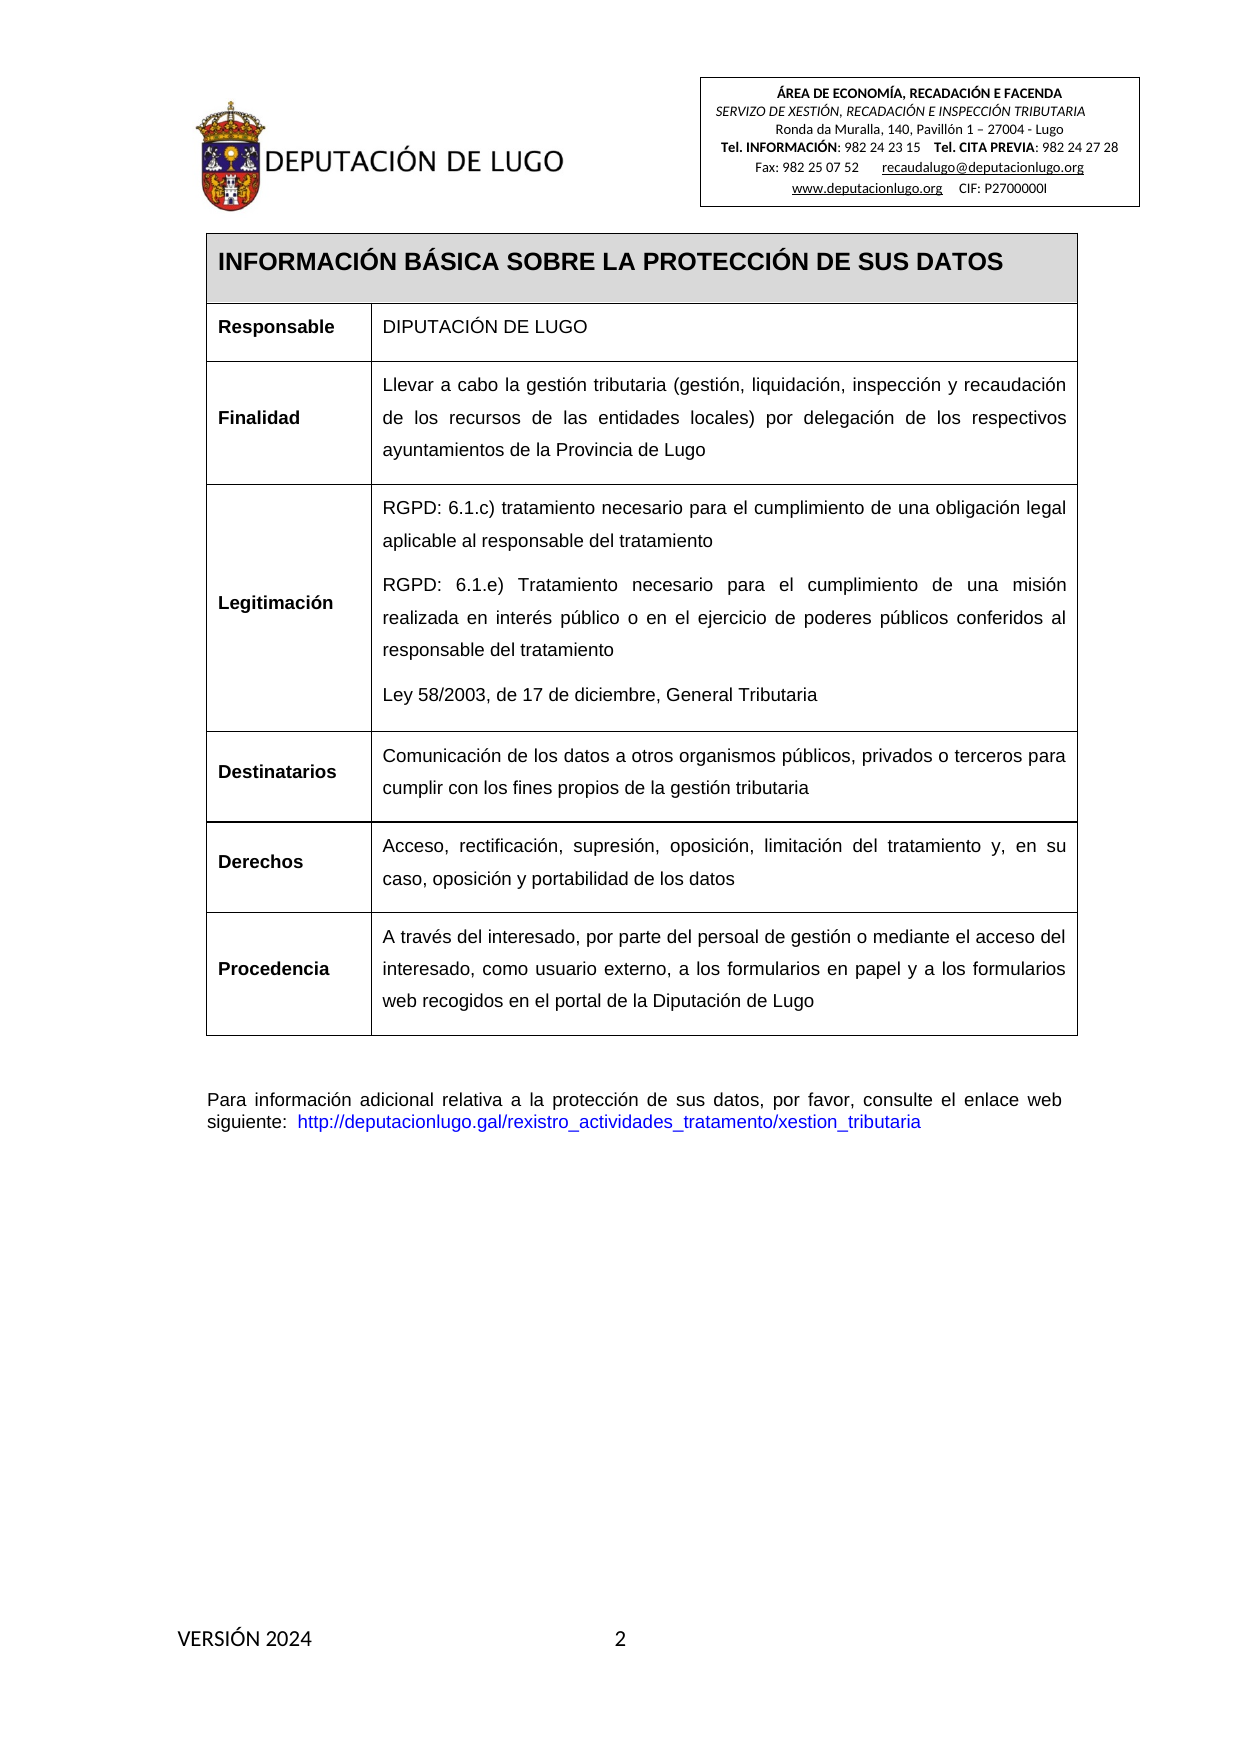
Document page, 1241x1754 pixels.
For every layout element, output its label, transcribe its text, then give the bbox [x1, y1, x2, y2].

table_cell Procedencia [207, 913, 371, 1035]
table_cell Destinatarios [207, 732, 371, 821]
picture [192, 98, 572, 218]
table_cell Acceso, rectificación, supresión, oposición, limitación del tratamiento y, en su caso, oposición y portabilidad de los datos [372, 823, 1077, 912]
table_cell Derechos [207, 823, 371, 912]
table_cell A través del interesado, por parte del persoal de gestión o mediante el acceso del interesado, como usuario externo, a los formularios en papel y a los formularios web recogidos en el portal de la Diputación de Lugo [372, 913, 1077, 1035]
table_header INFORMACIÓN BÁSICA SOBRE LA PROTECCIÓN DE SUS DATOS [207, 234, 1077, 302]
table_cell RGPD: 6.1.c) tratamiento necesario para el cumplimiento de una obligación legal aplicable al responsable del tratamiento RGPD: 6.1.e) Tratamiento necesario para el cumplimiento de una misión realizada en interés público o en el ejercicio de poderes públicos conferidos al responsable del tratamiento Ley 58/2003, de 17 de diciembre, General Tributaria [372, 485, 1077, 731]
text Para información adicional relativa a la protección de sus datos, por favor, consulte el enlace web siguiente: http://deputacionlugo.gal/rexistro_actividades_tratamento/xestion_tributaria [207, 1089, 1063, 1132]
table_cell Comunicación de los datos a otros organismos públicos, privados o terceros para cumplir con los fines propios de la gestión tributaria [372, 732, 1077, 821]
table_cell Finalidad [207, 362, 371, 484]
table_cell Llevar a cabo la gestión tributaria (gestión, liquidación, inspección y recaudación de los recursos de las entidades locales) por delegación de los respectivos ayuntamientos de la Provincia de Lugo [372, 362, 1077, 484]
table_cell Responsable [207, 304, 371, 361]
table_cell DIPUTACIÓN DE LUGO [372, 304, 1077, 361]
table_cell Legitimación [207, 485, 371, 731]
